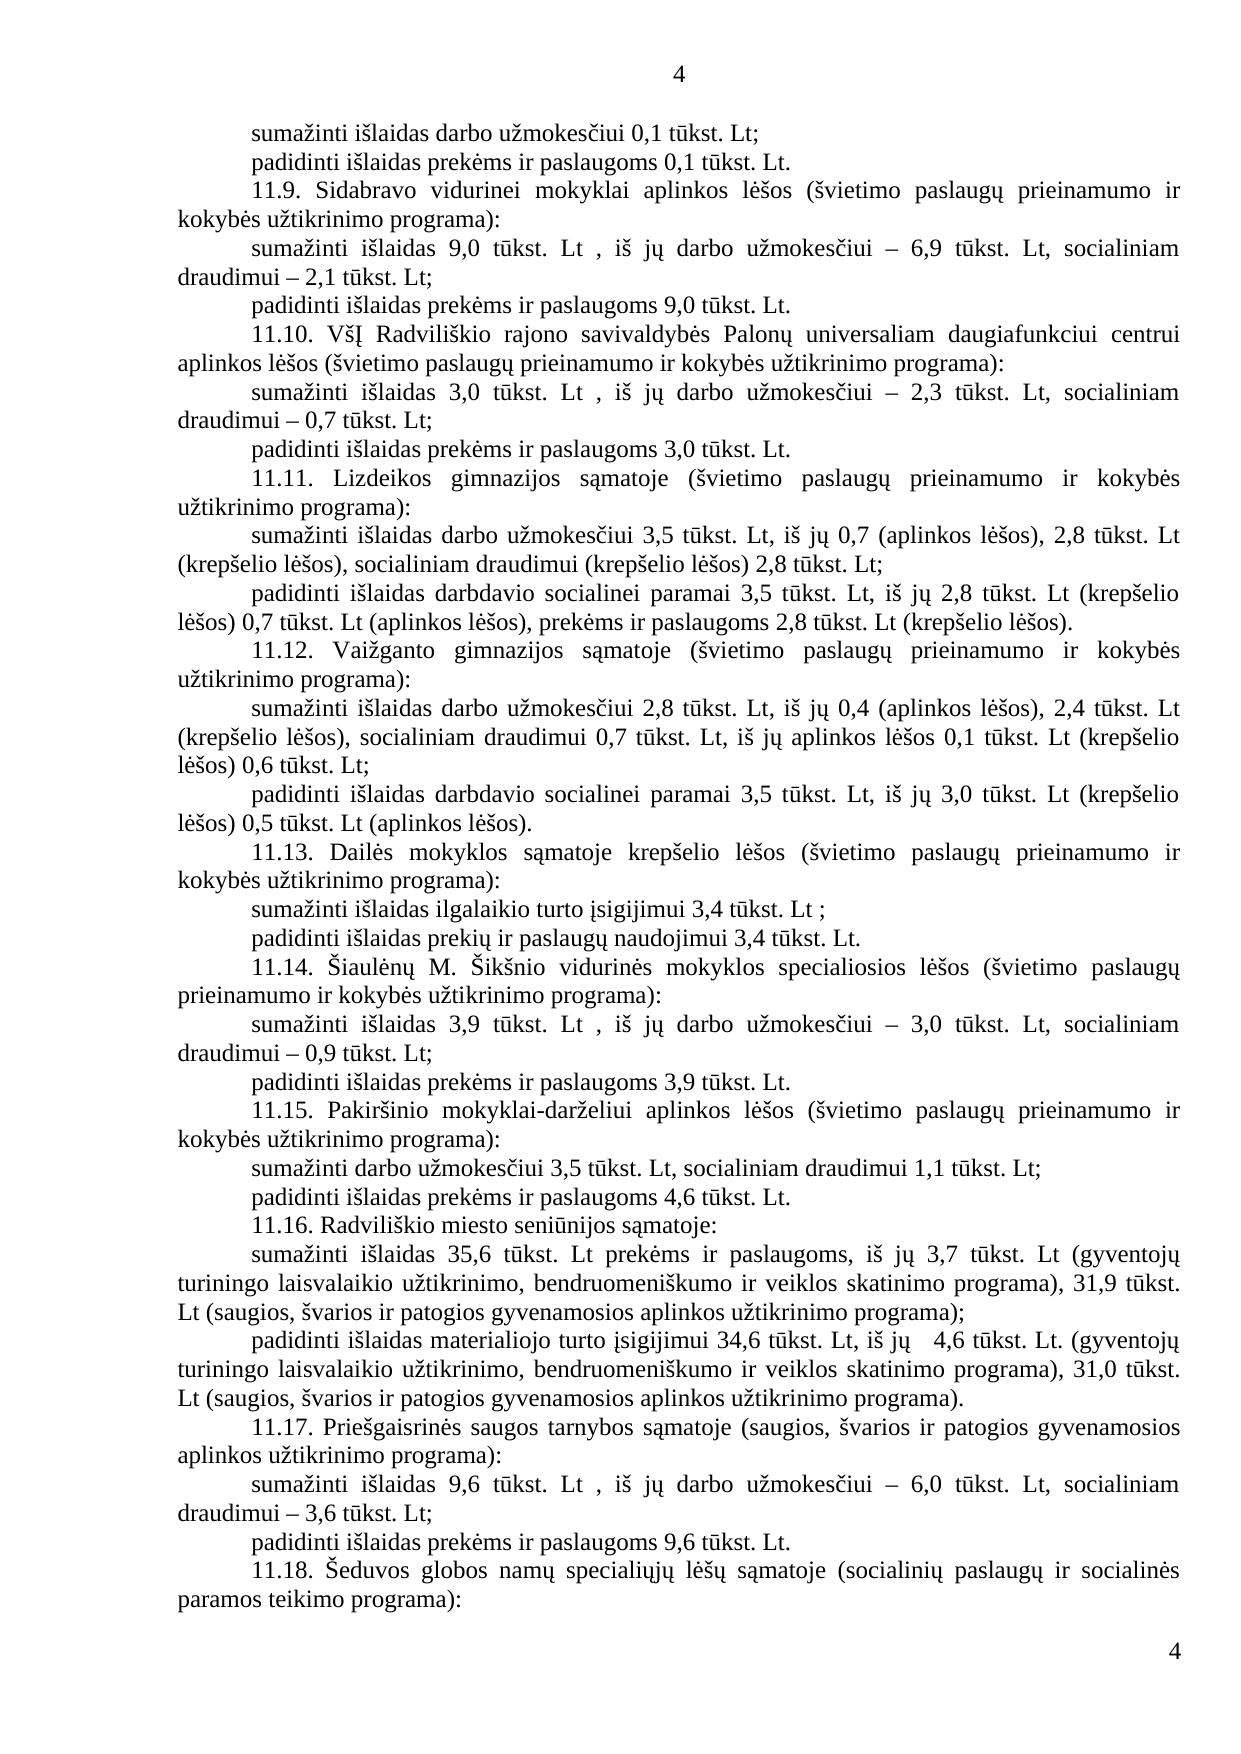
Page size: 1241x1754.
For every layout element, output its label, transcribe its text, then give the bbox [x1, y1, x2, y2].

text 11.10. VšĮ Radviliškio rajono savivaldybės Palonų universaliam daugiafunkciui centrui aplinkos lėšos (švietimo paslaugų prieinamumo ir kokybės užtikrinimo programa): [177, 319, 1181, 377]
text padidinti išlaidas prekėms ir paslaugoms 3,9 tūkst. Lt. [177, 1067, 1181, 1096]
text 11.13. Dailės mokyklos sąmatoje krepšelio lėšos (švietimo paslaugų prieinamumo ir kokybės užtikrinimo programa): [177, 837, 1181, 894]
text sumažinti išlaidas 35,6 tūkst. Lt prekėms ir paslaugoms, iš jų 3,7 tūkst. Lt (gyventojų turiningo laisvalaikio užtikrinimo, bendruomeniškumo ir veiklos skatinimo programa), 31,9 tūkst. Lt (saugios, švarios ir patogios gyvenamosios aplinkos užtikrinimo programa); [177, 1239, 1181, 1326]
text 11.11. Lizdeikos gimnazijos sąmatoje (švietimo paslaugų prieinamumo ir kokybės užtikrinimo programa): [177, 463, 1181, 521]
text 11.9. Sidabravo vidurinei mokyklai aplinkos lėšos (švietimo paslaugų prieinamumo ir kokybės užtikrinimo programa): [177, 176, 1181, 233]
text sumažinti išlaidas darbo užmokesčiui 3,5 tūkst. Lt, iš jų 0,7 (aplinkos lėšos), 2,8 tūkst. Lt (krepšelio lėšos), socialiniam draudimui (krepšelio lėšos) 2,8 tūkst. Lt; [177, 521, 1181, 578]
text sumažinti išlaidas darbo užmokesčiui 0,1 tūkst. Lt; [177, 118, 1181, 147]
text padidinti išlaidas materialiojo turto įsigijimui 34,6 tūkst. Lt, iš jų 4,6 tūkst. Lt. (gyventojų turiningo laisvalaikio užtikrinimo, bendruomeniškumo ir veiklos skatinimo programa), 31,0 tūkst. Lt (saugios, švarios ir patogios gyvenamosios aplinkos užtikrinimo programa). [177, 1326, 1181, 1412]
text 11.17. Priešgaisrinės saugos tarnybos sąmatoje (saugios, švarios ir patogios gyvenamosios aplinkos užtikrinimo programa): [177, 1412, 1181, 1469]
text padidinti išlaidas prekėms ir paslaugoms 9,6 tūkst. Lt. [177, 1527, 1181, 1556]
text padidinti išlaidas darbdavio socialinei paramai 3,5 tūkst. Lt, iš jų 2,8 tūkst. Lt (krepšelio lėšos) 0,7 tūkst. Lt (aplinkos lėšos), prekėms ir paslaugoms 2,8 tūkst. Lt (krepšelio lėšos). [177, 578, 1181, 636]
text 11.14. Šiaulėnų M. Šikšnio vidurinės mokyklos specialiosios lėšos (švietimo paslaugų prieinamumo ir kokybės užtikrinimo programa): [177, 952, 1181, 1009]
text 11.15. Pakiršinio mokyklai-darželiui aplinkos lėšos (švietimo paslaugų prieinamumo ir kokybės užtikrinimo programa): [177, 1096, 1181, 1153]
text padidinti išlaidas prekių ir paslaugų naudojimui 3,4 tūkst. Lt. [177, 923, 1181, 952]
text sumažinti išlaidas darbo užmokesčiui 2,8 tūkst. Lt, iš jų 0,4 (aplinkos lėšos), 2,4 tūkst. Lt (krepšelio lėšos), socialiniam draudimui 0,7 tūkst. Lt, iš jų aplinkos lėšos 0,1 tūkst. Lt (krepšelio lėšos) 0,6 tūkst. Lt; [177, 693, 1181, 779]
text padidinti išlaidas darbdavio socialinei paramai 3,5 tūkst. Lt, iš jų 3,0 tūkst. Lt (krepšelio lėšos) 0,5 tūkst. Lt (aplinkos lėšos). [177, 779, 1181, 837]
text padidinti išlaidas prekėms ir paslaugoms 0,1 tūkst. Lt. [177, 147, 1181, 176]
text sumažinti išlaidas 3,9 tūkst. Lt , iš jų darbo užmokesčiui – 3,0 tūkst. Lt, socialiniam draudimui – 0,9 tūkst. Lt; [177, 1009, 1181, 1067]
text 11.18. Šeduvos globos namų specialiųjų lėšų sąmatoje (socialinių paslaugų ir socialinės paramos teikimo programa): [177, 1556, 1181, 1613]
text sumažinti išlaidas 9,6 tūkst. Lt , iš jų darbo užmokesčiui – 6,0 tūkst. Lt, socialiniam draudimui – 3,6 tūkst. Lt; [177, 1469, 1181, 1527]
text sumažinti išlaidas 9,0 tūkst. Lt , iš jų darbo užmokesčiui – 6,9 tūkst. Lt, socialiniam draudimui – 2,1 tūkst. Lt; [177, 233, 1181, 291]
text sumažinti darbo užmokesčiui 3,5 tūkst. Lt, socialiniam draudimui 1,1 tūkst. Lt; [177, 1153, 1181, 1182]
text 11.12. Vaižganto gimnazijos sąmatoje (švietimo paslaugų prieinamumo ir kokybės užtikrinimo programa): [177, 636, 1181, 693]
text sumažinti išlaidas 3,0 tūkst. Lt , iš jų darbo užmokesčiui – 2,3 tūkst. Lt, socialiniam draudimui – 0,7 tūkst. Lt; [177, 377, 1181, 434]
text padidinti išlaidas prekėms ir paslaugoms 3,0 tūkst. Lt. [177, 434, 1181, 463]
text sumažinti išlaidas ilgalaikio turto įsigijimui 3,4 tūkst. Lt ; [177, 894, 1181, 923]
text padidinti išlaidas prekėms ir paslaugoms 9,0 tūkst. Lt. [177, 291, 1181, 319]
text padidinti išlaidas prekėms ir paslaugoms 4,6 tūkst. Lt. [177, 1182, 1181, 1211]
text 11.16. Radviliškio miesto seniūnijos sąmatoje: [177, 1211, 1181, 1239]
